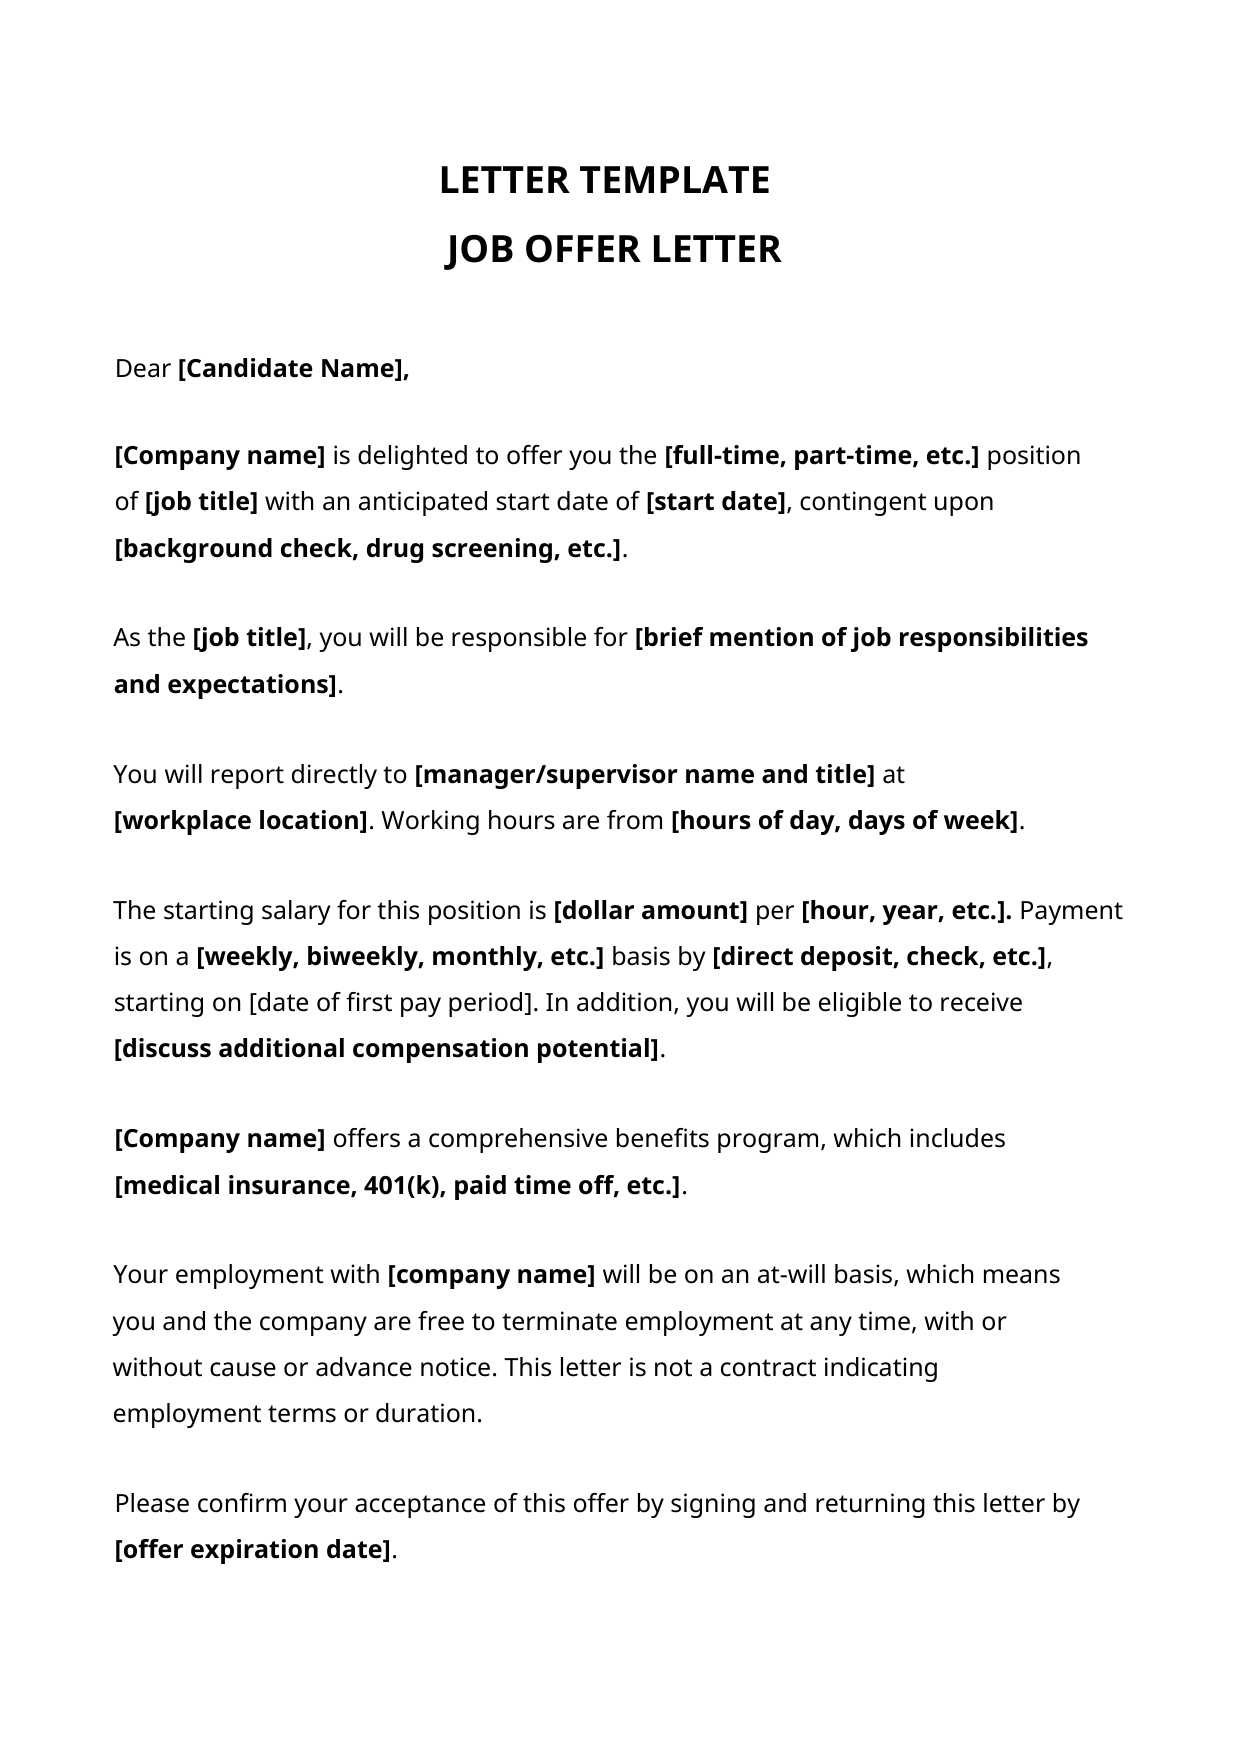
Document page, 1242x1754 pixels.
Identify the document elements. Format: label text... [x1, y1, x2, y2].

text You will report directly to [manager/supervisor name and title] at [workplace location]. Working hours are from [hours of day, days of week]. [113, 756, 1042, 837]
text [Company name] offers a comprehensive benefits program, which includes [medical insurance, 401(k), paid time off, etc.]. [114, 1121, 1031, 1201]
text The starting salary for this position is [dollar amount] per [hour, year, etc.]. Payment is on a [weekly, biweekly, monthly, etc.] basis by [direct deposit, check, etc.], starting on [date of first pay period]. In addition, you will be eligible to receive [discuss additional compensation potential]. [113, 892, 1126, 1065]
text Please confirm your acceptance of this offer by signing and returning this letter by [offer expiration date]. [114, 1486, 1105, 1566]
text LETTER TEMPLATE [112, 153, 771, 204]
text Your employment with [company name] will be on an at-will basis, which means you and the company are free to terminate employment at any time, with or without cause or advance notice. This letter is not a contract indicating employment terms or duration. [112, 1257, 1084, 1430]
text JOB OFFER LETTER [112, 222, 782, 273]
text [Company name] is delighted to offer you the [full-time, part-time, etc.] position of [job title] with an anticipated start date of [start date], contingent upon [background check, drug screening, etc.]. [114, 438, 1108, 564]
text Dear [Candidate Name], [114, 351, 1126, 385]
text As the [job title], you will be responsible for [brief mention of job responsibilities and expectations]. [113, 620, 1114, 700]
